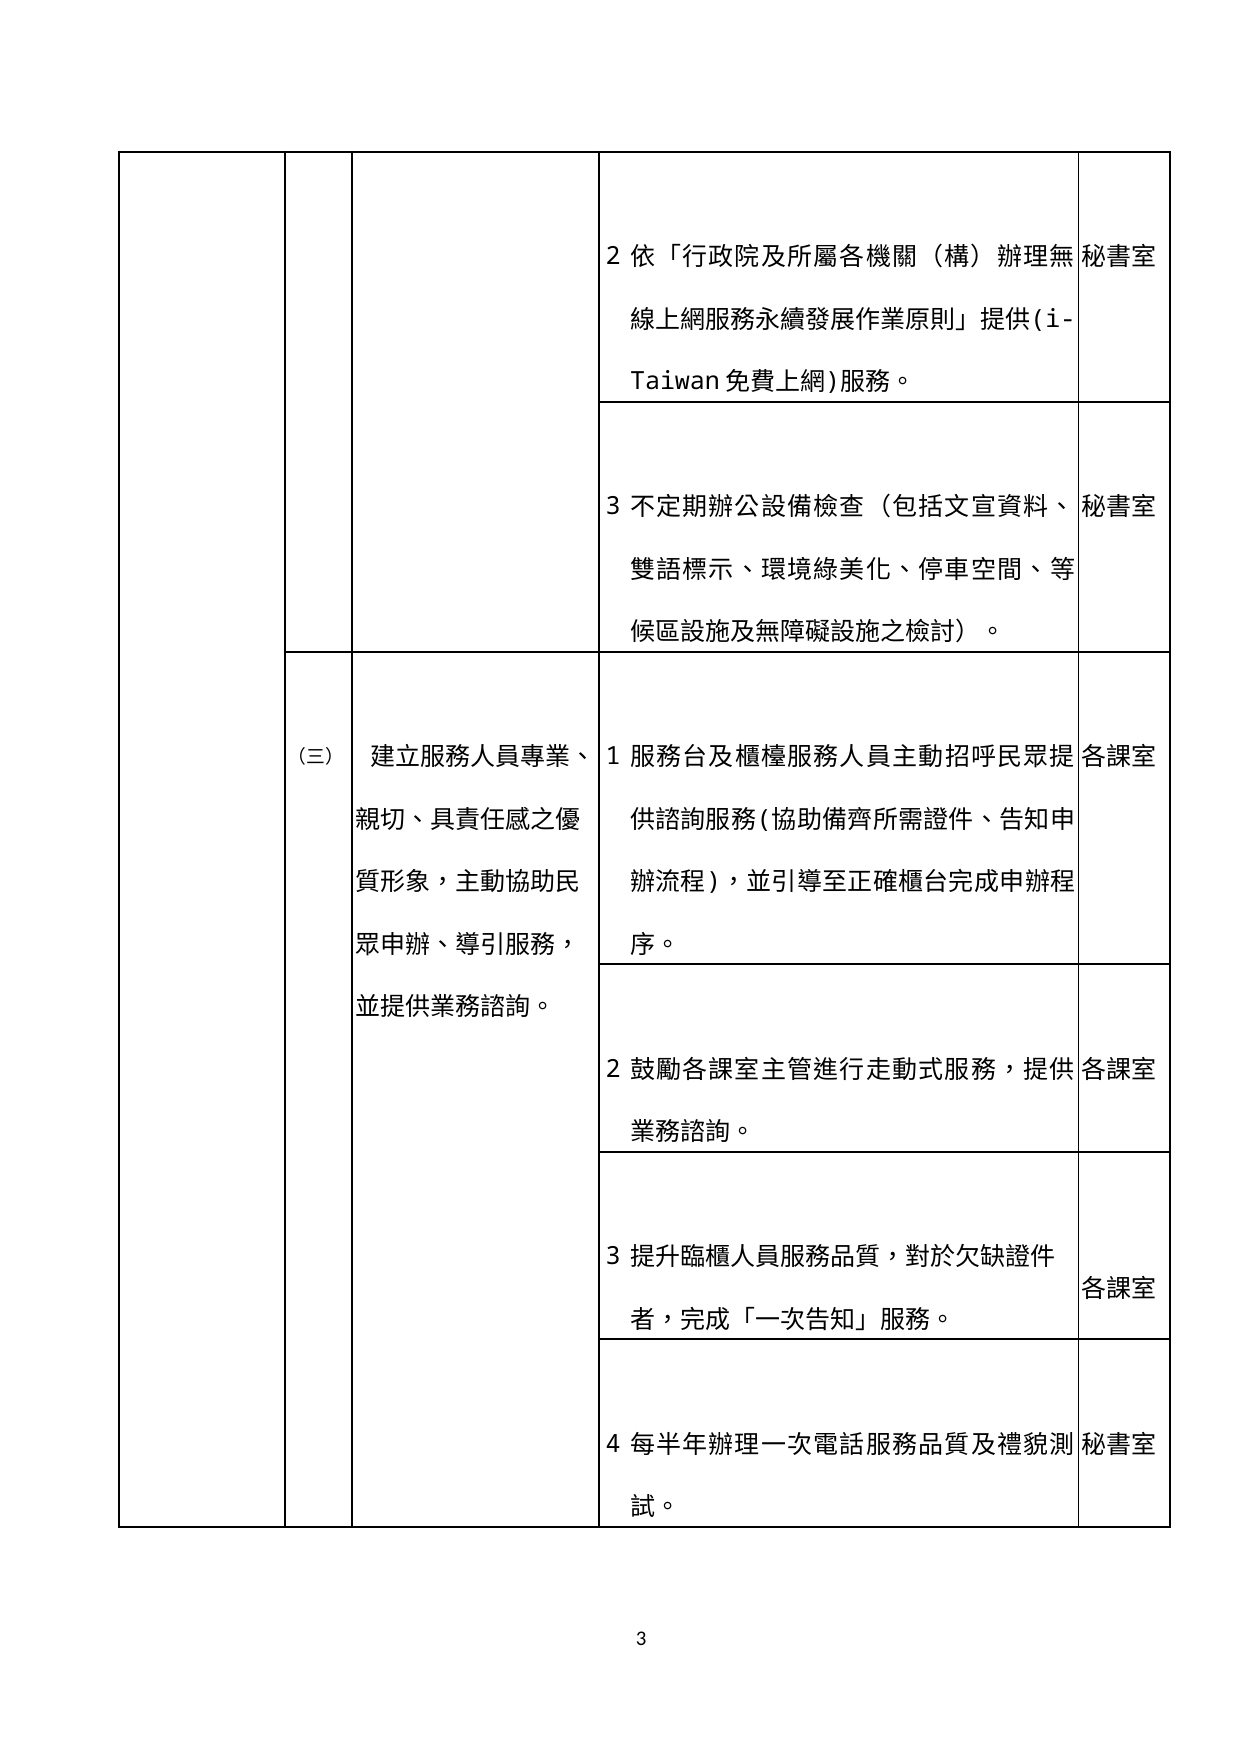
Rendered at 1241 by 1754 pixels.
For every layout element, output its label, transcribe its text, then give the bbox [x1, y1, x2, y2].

table_cell 建立服務人員專業、親切、具責任感之優質形象，主動協助民眾申辦、導引服務，並提供業務諮詢。 [353, 653, 598, 1526]
table_cell 3 [600, 1153, 627, 1338]
table_cell 1 [600, 653, 627, 963]
table_cell 依「行政院及所屬各機關（構）辦理無線上網服務永續發展作業原則」提供(i-Taiwan免費上網)服務。 [627, 153, 1078, 401]
table_cell 服務台及櫃檯服務人員主動招呼民眾提供諮詢服務(協助備齊所需證件、告知申辦流程)，並引導至正確櫃台完成申辦程序。 [627, 653, 1078, 963]
table_cell 秘書室 [1079, 153, 1169, 401]
table_cell 鼓勵各課室主管進行走動式服務，提供業務諮詢。 [627, 965, 1078, 1151]
table_cell 各課室 [1079, 653, 1169, 963]
table_cell 2 [600, 153, 627, 401]
table_cell 2 [600, 965, 627, 1151]
table_cell （三） [286, 653, 351, 1526]
table_cell 4 [600, 1340, 627, 1526]
table_cell [286, 153, 351, 651]
table_cell 秘書室 [1079, 1340, 1169, 1526]
table_cell 各課室 [1079, 965, 1169, 1151]
table_cell 提升臨櫃人員服務品質，對於欠缺證件者，完成「一次告知」服務。 [627, 1153, 1078, 1338]
table_cell [120, 153, 284, 1526]
table_cell 3 [600, 403, 627, 651]
table_cell 不定期辦公設備檢查（包括文宣資料、雙語標示、環境綠美化、停車空間、等候區設施及無障礙設施之檢討）。 [627, 403, 1078, 651]
table_cell [353, 153, 598, 651]
table_cell 每半年辦理一次電話服務品質及禮貌測試。 [627, 1340, 1078, 1526]
table_cell 秘書室 [1079, 403, 1169, 651]
table_cell 各課室 [1079, 1153, 1169, 1338]
